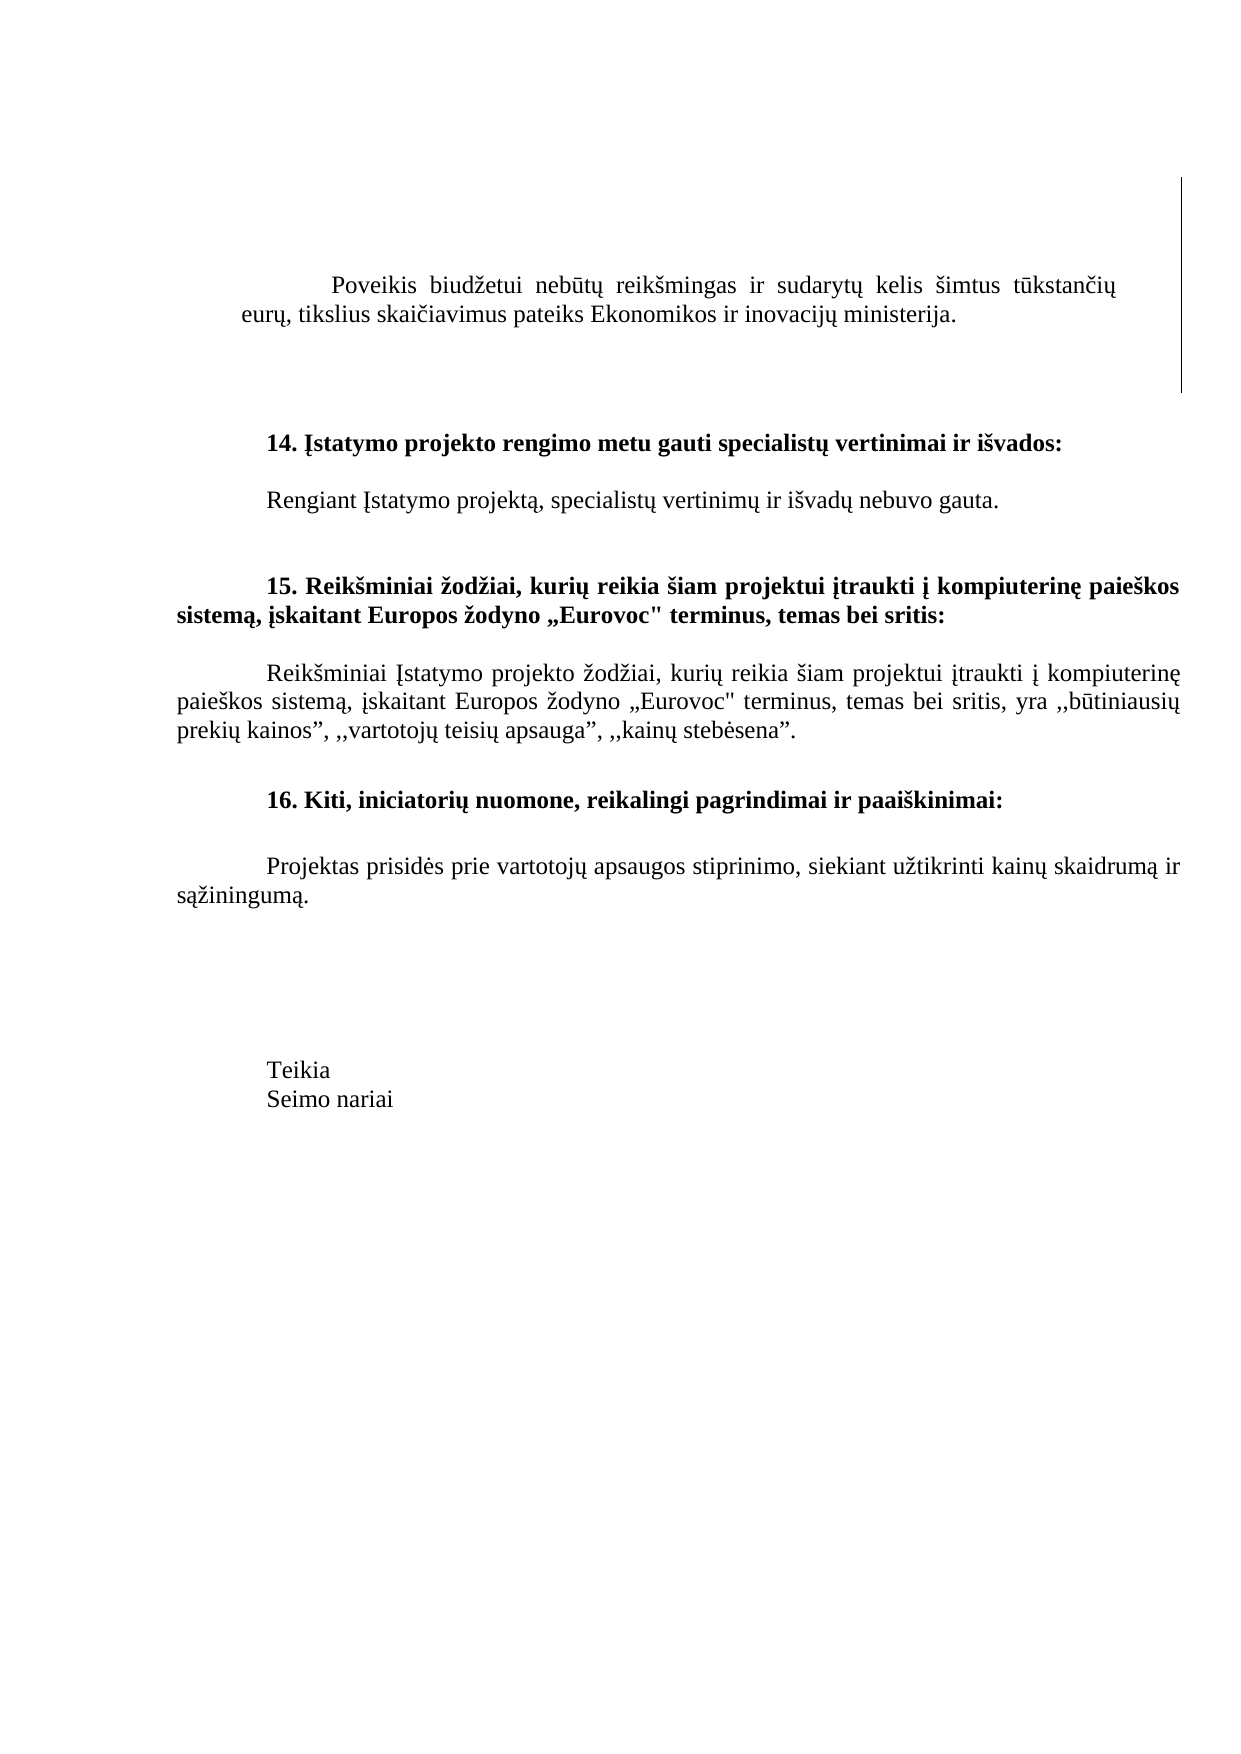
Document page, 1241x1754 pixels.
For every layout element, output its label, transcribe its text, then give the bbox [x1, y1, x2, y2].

text 16. Kiti, iniciatorių nuomone, reikalingi pagrindimai ir paaiškinimai: [177, 785, 1181, 814]
text Projektas prisidės prie vartotojų apsaugos stiprinimo, siekiant užtikrinti kainų skaidrumą ir sąžiningumą. [177, 851, 1181, 909]
text 15. Reikšminiai žodžiai, kurių reikia šiam projektui įtraukti į kompiuterinę paieškos sistemą, įskaitant Europos žodyno „Eurovoc" terminus, temas bei sritis: [177, 571, 1181, 629]
text 14. Įstatymo projekto rengimo metu gauti specialistų vertinimai ir išvados: [177, 428, 1181, 456]
text Reikšminiai Įstatymo projekto žodžiai, kurių reikia šiam projektui įtraukti į kompiuterinę paieškos sistemą, įskaitant Europos žodyno „Eurovoc" terminus, temas bei sritis, yra ,,būtiniausių prekių kainos”, ,,vartotojų teisių apsauga”, ,,kainų stebėsena”. [177, 658, 1181, 744]
text Poveikis biudžetui nebūtų reikšmingas ir sudarytų kelis šimtus tūkstančių eurų, tikslius skaičiavimus pateiks Ekonomikos ir inovacijų ministerija. [177, 271, 1181, 393]
text Teikia [177, 1055, 1181, 1084]
text Rengiant Įstatymo projektą, specialistų vertinimų ir išvadų nebuvo gauta. [177, 485, 1181, 514]
text Seimo nariai [177, 1084, 1181, 1112]
